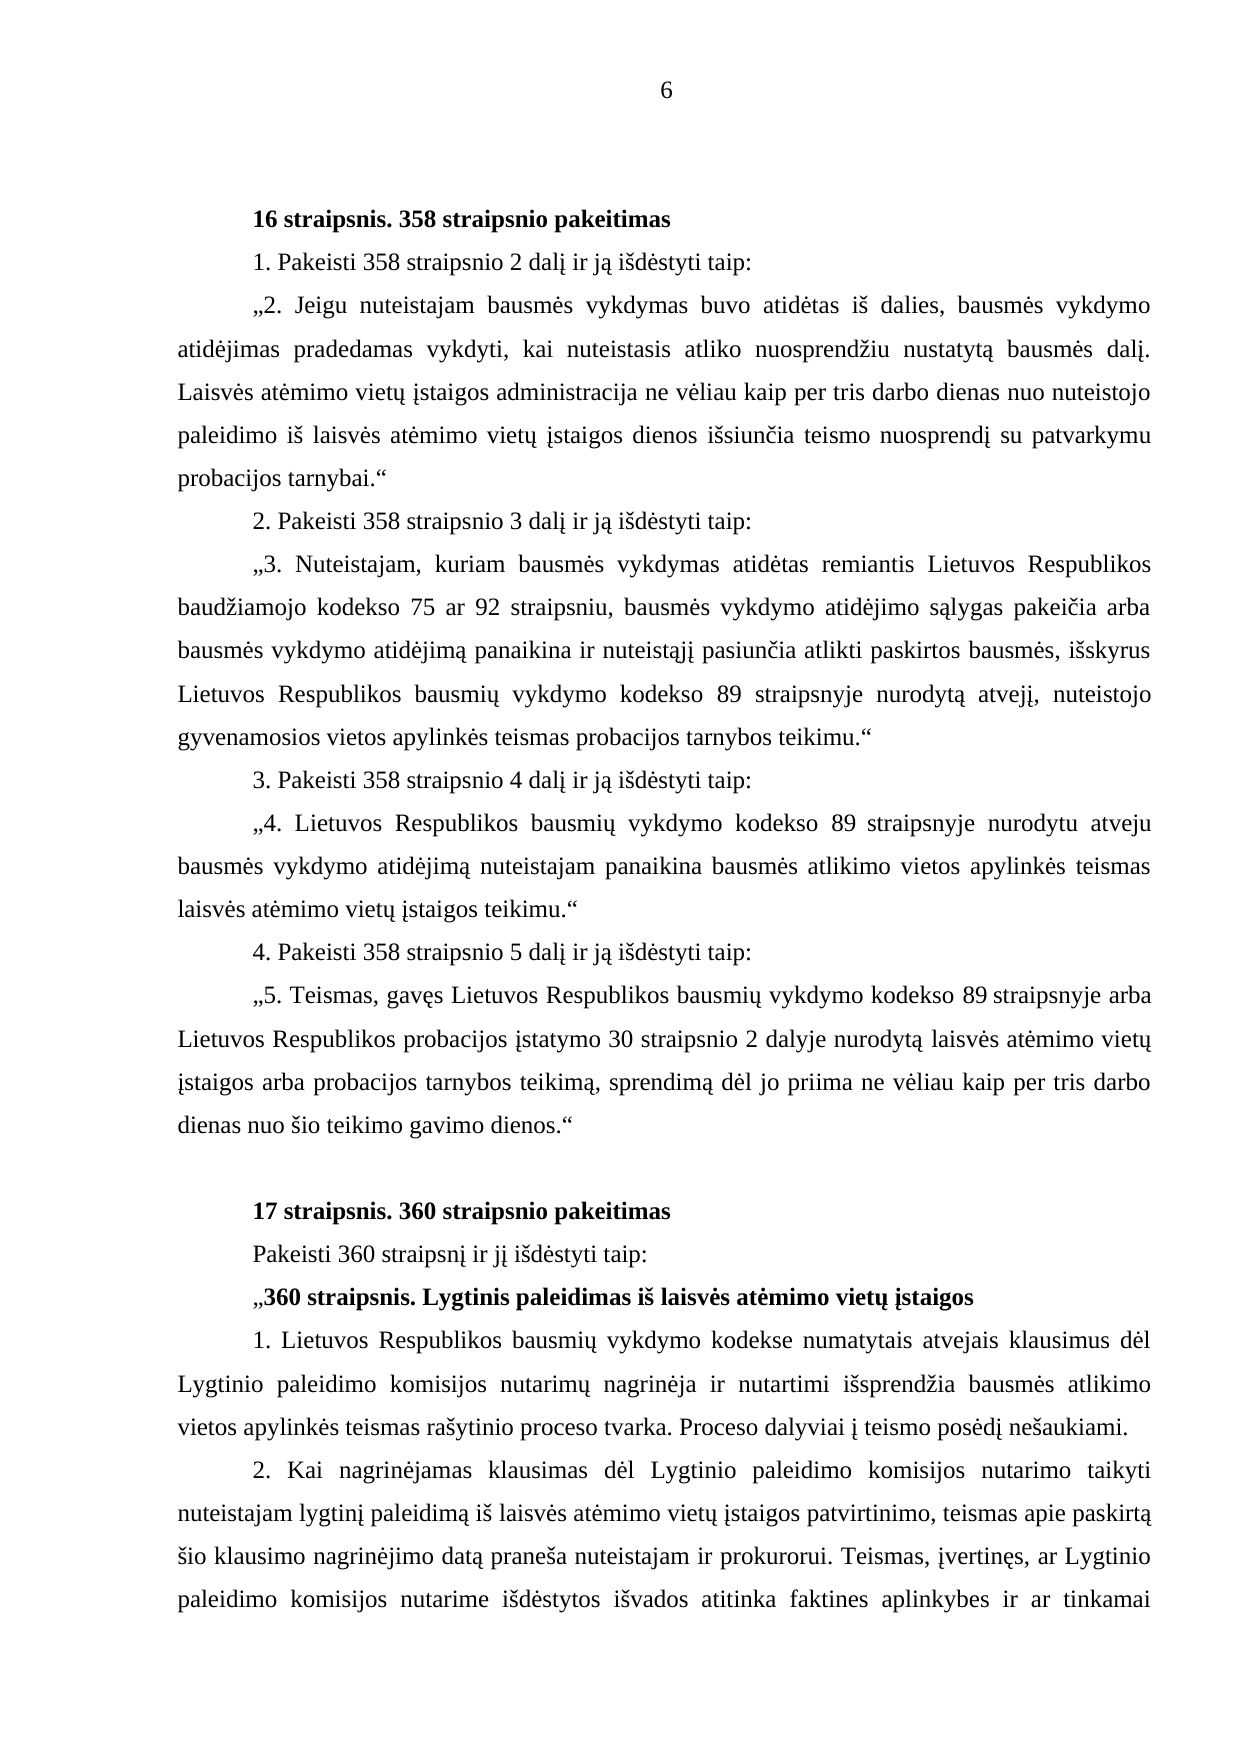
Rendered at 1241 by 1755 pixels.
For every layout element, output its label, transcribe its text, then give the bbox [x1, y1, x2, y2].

text 4. Pakeisti 358 straipsnio 5 dalį ir ją išdėstyti taip: [177, 937, 1152, 966]
text 3. Pakeisti 358 straipsnio 4 dalį ir ją išdėstyti taip: [177, 765, 1152, 794]
text 1. Pakeisti 358 straipsnio 2 dalį ir ją išdėstyti taip: [177, 247, 1152, 276]
text 2. Pakeisti 358 straipsnio 3 dalį ir ją išdėstyti taip: [177, 506, 1152, 535]
text Pakeisti 360 straipsnį ir jį išdėstyti taip: [177, 1239, 1152, 1268]
text 2. Kai nagrinėjamas klausimas dėl Lygtinio paleidimo komisijos nutarimo taikyti nuteistajam lygtinį paleidimą iš laisvės atėmimo vietų įstaigos patvirtinimo, teismas apie paskirtą šio klausimo nagrinėjimo datą praneša nuteistajam ir prokurorui. Teismas, įvertinęs, ar Lygtinio paleidimo komisijos nutarime išdėstytos išvados atitinka faktines aplinkybes ir ar tinkamai [177, 1455, 1152, 1613]
text „4. Lietuvos Respublikos bausmių vykdymo kodekso 89 straipsnyje nurodytu atveju bausmės vykdymo atidėjimą nuteistajam panaikina bausmės atlikimo vietos apylinkės teismas laisvės atėmimo vietų įstaigos teikimu.“ [177, 808, 1152, 923]
text 17 straipsnis. 360 straipsnio pakeitimas [177, 1196, 1152, 1225]
text 16 straipsnis. 358 straipsnio pakeitimas [177, 204, 1152, 233]
text „2. Jeigu nuteistajam bausmės vykdymas buvo atidėtas iš dalies, bausmės vykdymo atidėjimas pradedamas vykdyti, kai nuteistasis atliko nuosprendžiu nustatytą bausmės dalį. Laisvės atėmimo vietų įstaigos administracija ne vėliau kaip per tris darbo dienas nuo nuteistojo paleidimo iš laisvės atėmimo vietų įstaigos dienos išsiunčia teismo nuosprendį su patvarkymu probacijos tarnybai.“ [177, 291, 1152, 492]
text „5. Teismas, gavęs Lietuvos Respublikos bausmių vykdymo kodekso 89 straipsnyje arba Lietuvos Respublikos probacijos įstatymo 30 straipsnio 2 dalyje nurodytą laisvės atėmimo vietų įstaigos arba probacijos tarnybos teikimą, sprendimą dėl jo priima ne vėliau kaip per tris darbo dienas nuo šio teikimo gavimo dienos.“ [177, 981, 1152, 1139]
text „3. Nuteistajam, kuriam bausmės vykdymas atidėtas remiantis Lietuvos Respublikos baudžiamojo kodekso 75 ar 92 straipsniu, bausmės vykdymo atidėjimo sąlygas pakeičia arba bausmės vykdymo atidėjimą panaikina ir nuteistąjį pasiunčia atlikti paskirtos bausmės, išskyrus Lietuvos Respublikos bausmių vykdymo kodekso 89 straipsnyje nurodytą atvejį, nuteistojo gyvenamosios vietos apylinkės teismas probacijos tarnybos teikimu.“ [177, 549, 1152, 751]
text 1. Lietuvos Respublikos bausmių vykdymo kodekse numatytais atvejais klausimus dėl Lygtinio paleidimo komisijos nutarimų nagrinėja ir nutartimi išsprendžia bausmės atlikimo vietos apylinkės teismas rašytinio proceso tvarka. Proceso dalyviai į teismo posėdį nešaukiami. [177, 1326, 1152, 1441]
text „360 straipsnis. Lygtinis paleidimas iš laisvės atėmimo vietų įstaigos [177, 1282, 1152, 1311]
